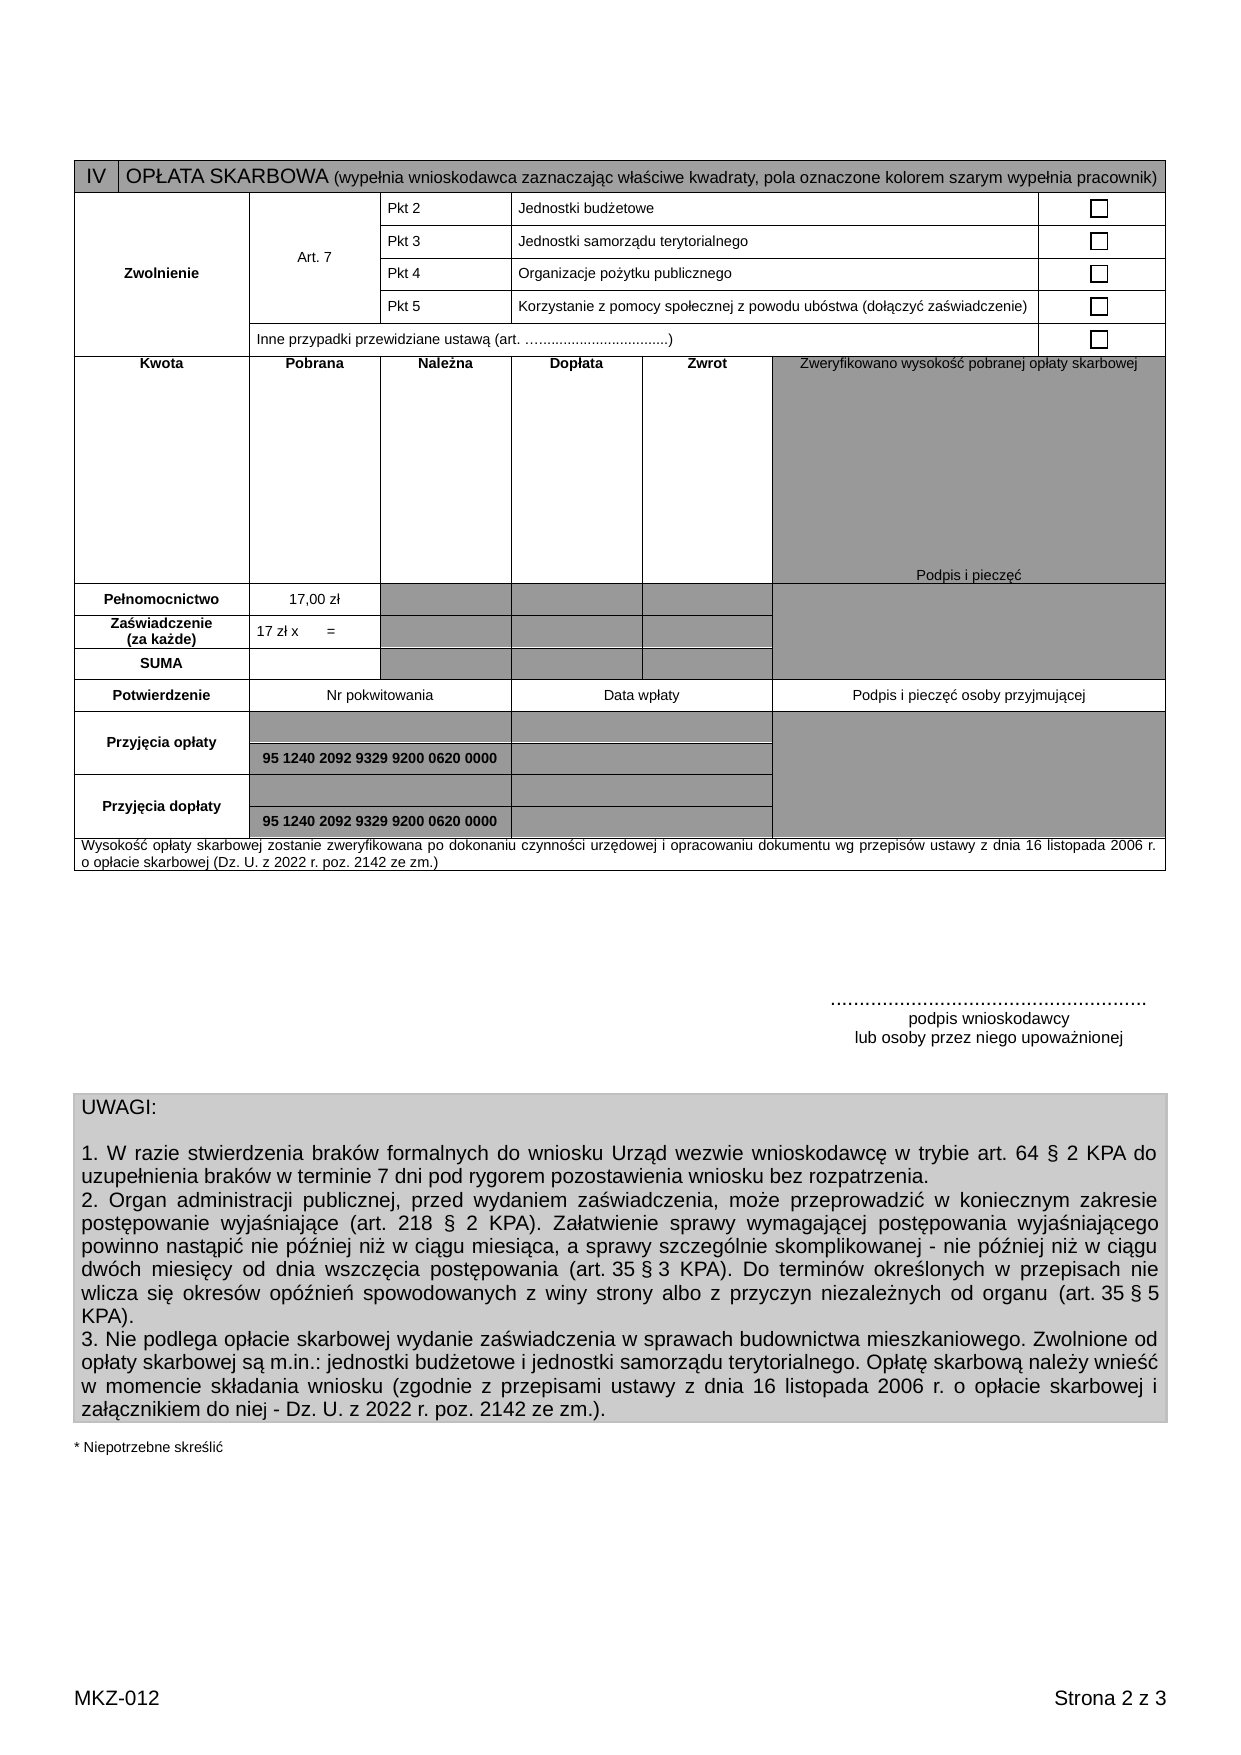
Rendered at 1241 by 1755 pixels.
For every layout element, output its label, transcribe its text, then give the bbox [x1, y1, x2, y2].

table_cell Inne przypadki przewidziane ustawą (art. …................................) [250, 324, 1038, 356]
table_cell 95 1240 2092 9329 9200 0620 0000 [250, 744, 511, 774]
table_cell Data wpłaty [512, 680, 772, 711]
table_cell [1039, 291, 1165, 323]
table_cell 95 1240 2092 9329 9200 0620 0000 [250, 807, 511, 837]
table_cell [1039, 259, 1165, 290]
table_cell [1039, 324, 1165, 356]
table_cell 17 zł x = [250, 616, 380, 647]
table_cell [512, 616, 642, 647]
table_cell Zaświadczenie (za każde) [75, 616, 249, 647]
table_cell [381, 584, 511, 615]
table_cell Pkt 4 [381, 259, 511, 290]
table_cell Jednostki samorządu terytorialnego [512, 226, 1038, 257]
table_cell [512, 775, 772, 806]
table_cell [643, 616, 772, 647]
table_cell [512, 649, 642, 679]
table_cell Wysokość opłaty skarbowej zostanie zweryfikowana po dokonaniu czynności urzędowej i opracowaniu dokumentu wg przepisów ustawy z dnia 16 listopada 2006 r. o opłacie skarbowej (Dz. U. z 2022 r. poz. 2142 ze zm.) [75, 839, 1165, 870]
table_cell [643, 649, 772, 679]
table_cell [512, 712, 772, 742]
table_cell Zwrot [643, 357, 772, 583]
table_cell Dopłata [512, 357, 642, 583]
table_cell Zweryfikowano wysokość pobranej opłaty skarbowej Podpis i pieczęć [773, 357, 1165, 583]
table_header UWAGI: 1. W razie stwierdzenia braków formalnych do wniosku Urząd wezwie wnioskodawcę w trybie art. 64 § 2 KPA do uzupełnienia braków w terminie 7 dni pod rygorem pozostawienia wniosku bez rozpatrzenia. 2. Organ administracji publicznej, przed wydaniem zaświadczenia, może przeprowadzić w koniecznym zakresie postępowanie wyjaśniające (art. 218 § 2 KPA). Załatwienie sprawy wymagającej postępowania wyjaśniającego powinno nastąpić nie później niż w ciągu miesiąca, a sprawy szczególnie skomplikowanej - nie później niż w ciągu dwóch miesięcy od dnia wszczęcia postępowania (art. 35 § 3 KPA). Do terminów określonych w przepisach nie wlicza się okresów opóźnień spowodowanych z winy strony albo z przyczyn niezależnych od organu (art. 35 § 5 KPA). 3. Nie podlega opłacie skarbowej wydanie zaświadczenia w sprawach budownictwa mieszkaniowego. Zwolnione od opłaty skarbowej są m.in.: jednostki budżetowe i jednostki samorządu terytorialnego. Opłatę skarbową należy wnieść w momencie składania wniosku (zgodnie z przepisami ustawy z dnia 16 listopada 2006 r. o opłacie skarbowej i załącznikiem do niej - Dz. U. z 2022 r. poz. 2142 ze zm.). [75, 1095, 1165, 1421]
table_cell Kwota [75, 357, 249, 583]
table_cell Korzystanie z pomocy społecznej z powodu ubóstwa (dołączyć zaświadczenie) [512, 291, 1038, 323]
table_cell Pobrana [250, 357, 380, 583]
table_cell [250, 775, 511, 806]
text * Niepotrzebne skreślić [74, 1439, 1166, 1455]
table_cell [773, 712, 1165, 837]
table_cell Pkt 3 [381, 226, 511, 257]
table_cell Jednostki budżetowe [512, 193, 1038, 225]
table_cell Nr pokwitowania [250, 680, 511, 711]
table_cell [773, 584, 1165, 679]
table_header IV [75, 161, 118, 192]
table_cell [1039, 226, 1165, 257]
table_cell Pkt 2 [381, 193, 511, 225]
table_cell [250, 649, 380, 679]
table_cell Pełnomocnictwo [75, 584, 249, 615]
table_cell Należna [381, 357, 511, 583]
table_cell [512, 807, 772, 837]
table_cell Organizacje pożytku publicznego [512, 259, 1038, 290]
table_cell Podpis i pieczęć osoby przyjmującej [773, 680, 1165, 711]
table_cell Art. 7 [250, 193, 380, 323]
table_cell Pkt 5 [381, 291, 511, 323]
table_cell [1039, 193, 1165, 225]
table_cell [512, 584, 642, 615]
table_cell Przyjęcia opłaty [75, 712, 249, 774]
table_header OPŁATA SKARBOWA (wypełnia wnioskodawca zaznaczając właściwe kwadraty, pola oznaczone kolorem szarym wypełnia pracownik) [119, 161, 1165, 192]
table_cell [250, 712, 511, 742]
table_cell [512, 744, 772, 774]
table_cell [643, 584, 772, 615]
table_cell Przyjęcia dopłaty [75, 775, 249, 837]
text ....................................................... [811, 986, 1166, 1009]
table_cell Zwolnienie [75, 193, 249, 356]
table_cell Potwierdzenie [75, 680, 249, 711]
table_cell [381, 649, 511, 679]
table_cell 17,00 zł [250, 584, 380, 615]
table_cell [381, 616, 511, 647]
text podpis wnioskodawcy lub osoby przez niego upoważnionej [811, 1009, 1166, 1047]
table_cell SUMA [75, 649, 249, 679]
